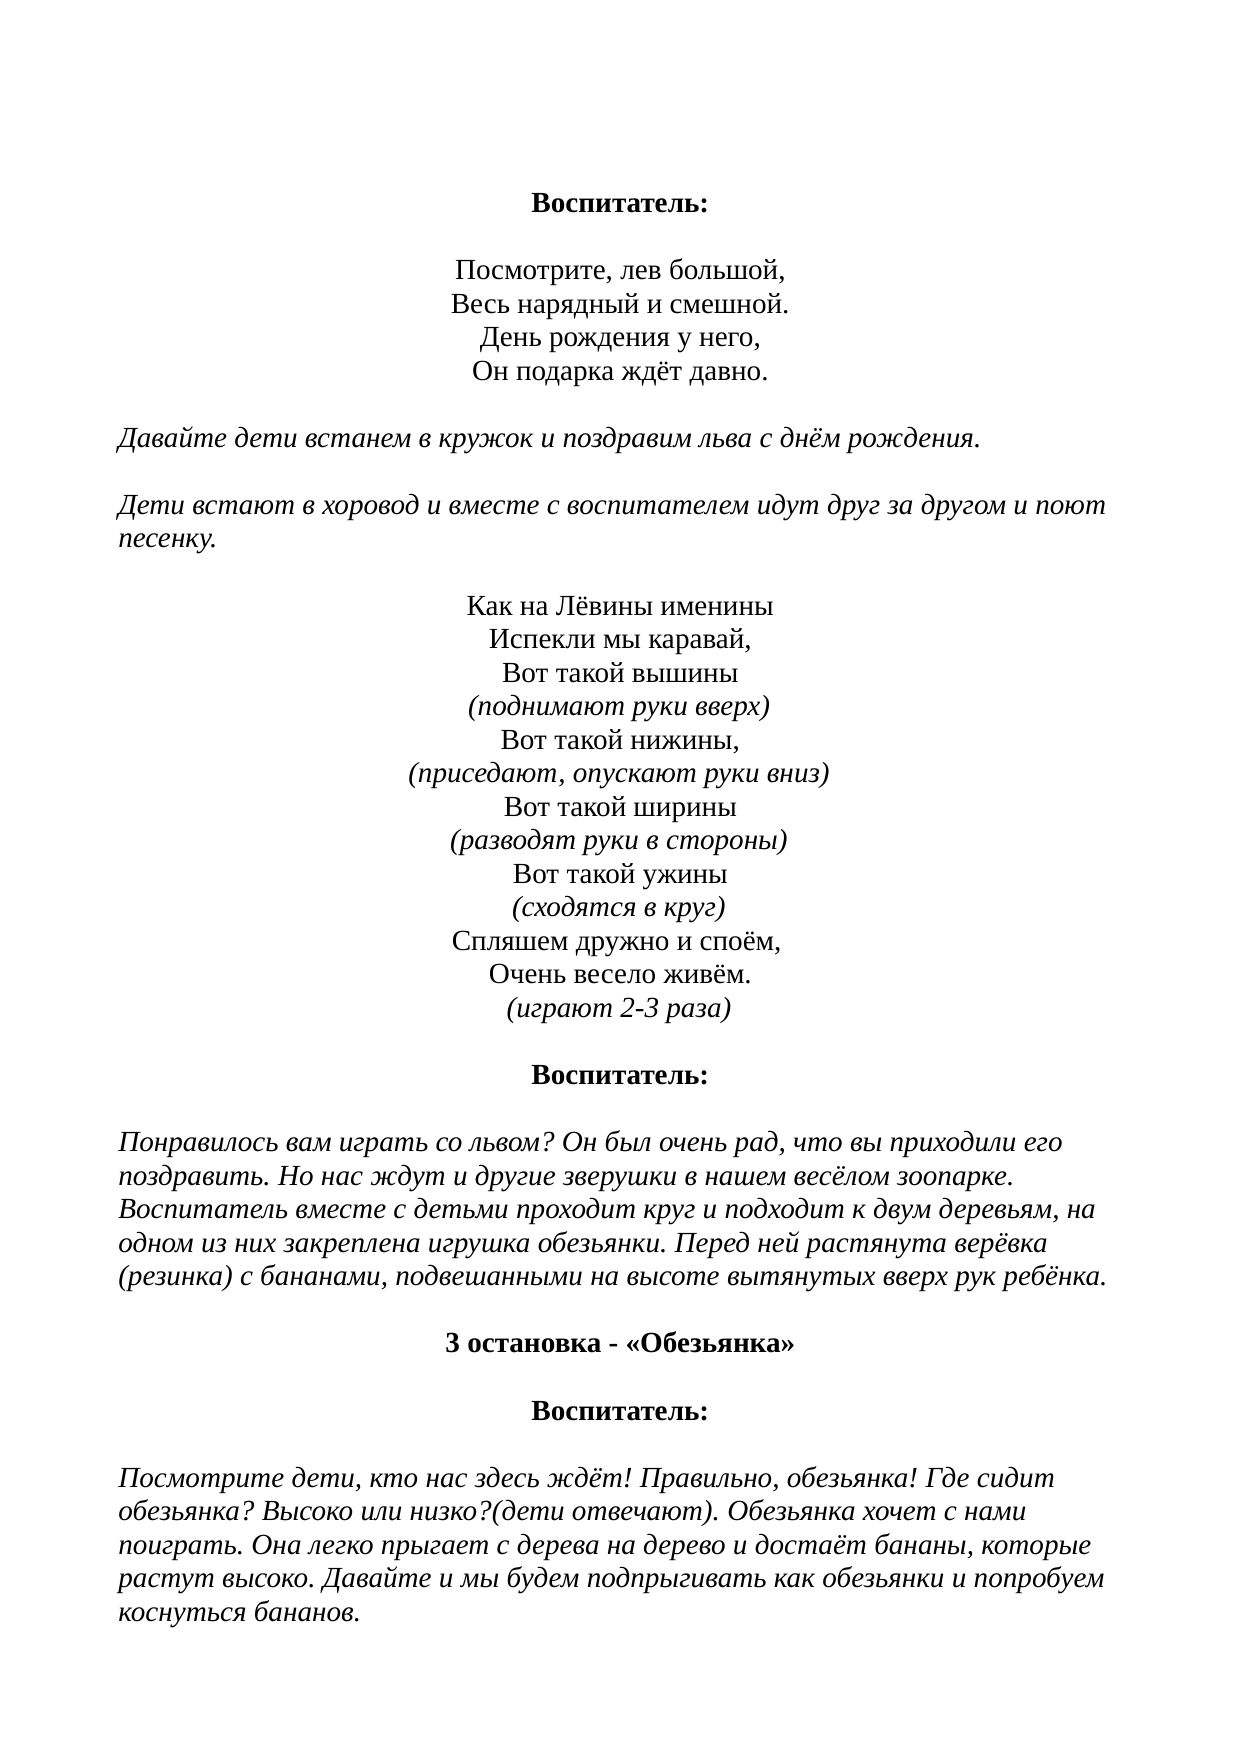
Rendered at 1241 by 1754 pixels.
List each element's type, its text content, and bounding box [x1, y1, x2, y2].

text 3 остановка - «Обезьянка» [118, 1326, 1122, 1359]
text День рождения у него, [118, 319, 1122, 353]
text Спляшем дружно и споём, [118, 923, 1122, 957]
text Он подарка ждёт давно. [118, 353, 1122, 386]
text (поднимают руки вверх) [118, 688, 1122, 722]
text Дети встают в хоровод и вместе с воспитателем идут друг за другом и поют песенку. [118, 487, 1122, 554]
text Весь нарядный и смешной. [118, 286, 1122, 319]
text Как на Лёвины именины [118, 588, 1122, 621]
text Давайте дети встанем в кружок и поздравим льва с днём рождения. [118, 420, 1122, 453]
text Вот такой ужины [118, 856, 1122, 889]
text Вот такой ширины [118, 789, 1122, 822]
text (сходятся в круг) [118, 889, 1122, 923]
text Понравилось вам играть со львом? Он был очень рад, что вы приходили его поздравить. Но нас ждут и другие зверушки в нашем весёлом зоопарке. [118, 1124, 1122, 1191]
text Испекли мы каравай, [118, 621, 1122, 655]
text Воспитатель: [118, 185, 1122, 219]
text Вот такой нижины, [118, 722, 1122, 755]
text Посмотрите, лев большой, [118, 252, 1122, 286]
text Очень весело живём. [118, 957, 1122, 990]
text Воспитатель вместе с детьми проходит круг и подходит к двум деревьям, на одном из них закреплена игрушка обезьянки. Перед ней растянута верёвка (резинка) с бананами, подвешанными на высоте вытянутых вверх рук ребёнка. [118, 1191, 1122, 1292]
text (разводят руки в стороны) [118, 822, 1122, 856]
text (играют 2-3 раза) [118, 990, 1122, 1024]
text (приседают, опускают руки вниз) [118, 755, 1122, 789]
text Воспитатель: [118, 1057, 1122, 1091]
text Посмотрите дети, кто нас здесь ждёт! Правильно, обезьянка! Где сидит обезьянка? Высоко или низко?(дети отвечают). Обезьянка хочет с нами поиграть. Она легко прыгает с дерева на дерево и достаёт бананы, которые растут высоко. Давайте и мы будем подпрыгивать как обезьянки и попробуем коснуться бананов. [118, 1460, 1122, 1627]
text Вот такой вышины [118, 655, 1122, 688]
text Воспитатель: [118, 1393, 1122, 1426]
